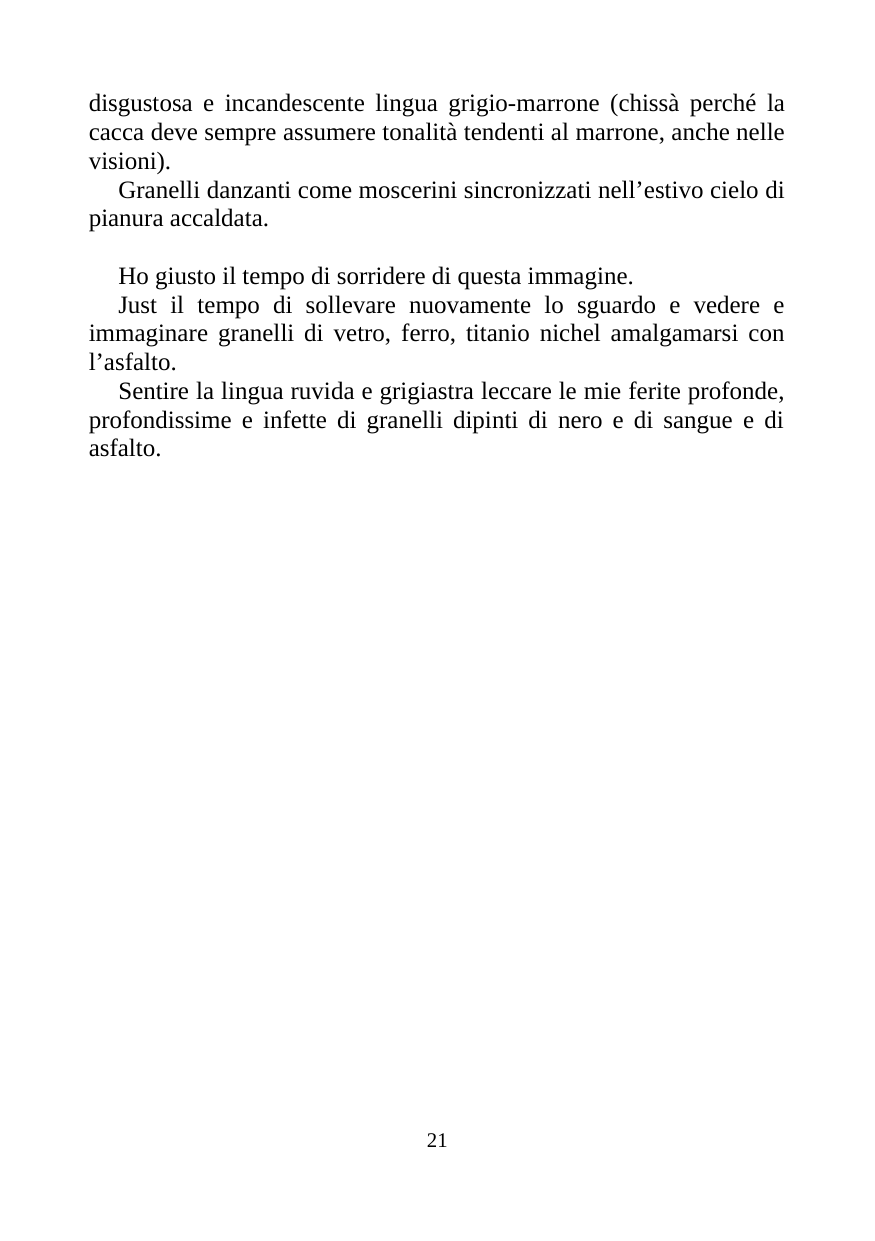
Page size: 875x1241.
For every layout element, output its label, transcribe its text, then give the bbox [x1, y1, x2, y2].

text Sentire la lingua ruvida e grigiastra leccare le mie ferite profonde, profondissime e infette di granelli dipinti di nero e di sangue e di asfalto. [88, 376, 786, 462]
text Granelli danzanti come moscerini sincronizzati nell’estivo cielo di pianura accaldata. [88, 175, 786, 232]
text Ho giusto il tempo di sorridere di questa immagine. [88, 261, 786, 290]
text Just il tempo di sollevare nuovamente lo sguardo e vedere e immaginare granelli di vetro, ferro, titanio nichel amalgamarsi con l’asfalto. [88, 290, 786, 376]
text disgustosa e incandescente lingua grigio-marrone (chissà perché la cacca deve sempre assumere tonalità tendenti al marrone, anche nelle visioni). [88, 88, 786, 175]
